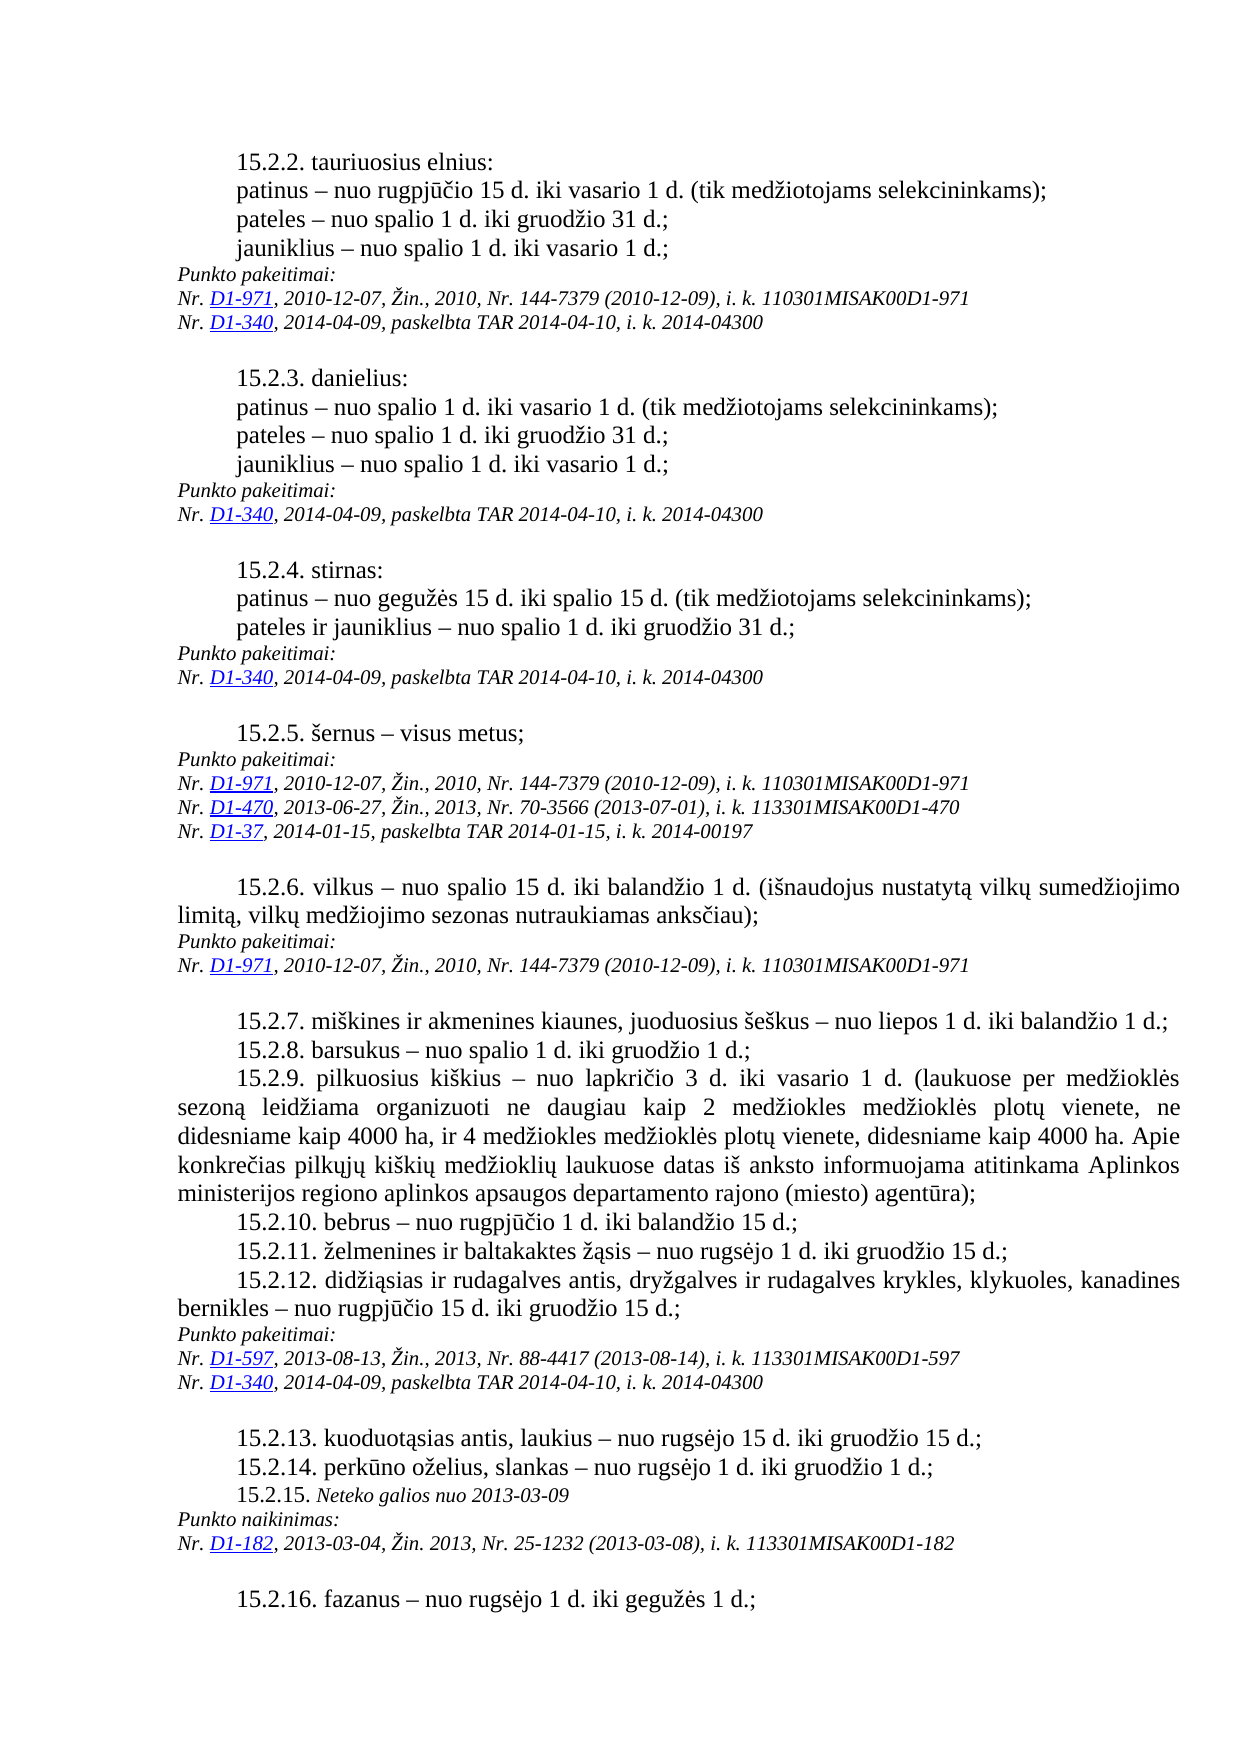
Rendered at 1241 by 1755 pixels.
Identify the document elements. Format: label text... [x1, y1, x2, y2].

text 15.2.4. stirnas: [177, 555, 1181, 583]
text 15.2.8. barsukus – nuo spalio 1 d. iki gruodžio 1 d.; [177, 1035, 1181, 1063]
text patinus – nuo rugpjūčio 15 d. iki vasario 1 d. (tik medžiotojams selekcininkams); [177, 176, 1181, 204]
text 15.2.14. perkūno oželius, slankas – nuo rugsėjo 1 d. iki gruodžio 1 d.; [177, 1452, 1181, 1481]
text pateles ir jauniklius – nuo spalio 1 d. iki gruodžio 31 d.; [177, 612, 1181, 641]
text Punkto naikinimas: [177, 1507, 1181, 1531]
text Nr. D1-340, 2014-04-09, paskelbta TAR 2014-04-10, i. k. 2014-04300 [177, 665, 1181, 689]
text 15.2.16. fazanus – nuo rugsėjo 1 d. iki gegužės 1 d.; [177, 1584, 1181, 1613]
text 15.2.13. kuoduotąsias antis, laukius – nuo rugsėjo 15 d. iki gruodžio 15 d.; [177, 1423, 1181, 1452]
text 15.2.10. bebrus – nuo rugpjūčio 1 d. iki balandžio 15 d.; [177, 1207, 1181, 1236]
text Punkto pakeitimai: [177, 641, 1181, 665]
text jauniklius – nuo spalio 1 d. iki vasario 1 d.; [177, 233, 1181, 262]
text 15.2.11. želmenines ir baltakaktes žąsis – nuo rugsėjo 1 d. iki gruodžio 15 d.; [177, 1236, 1181, 1265]
text Nr. D1-597, 2013-08-13, Žin., 2013, Nr. 88-4417 (2013-08-14), i. k. 113301MISAK00D1-597 [177, 1346, 1181, 1370]
text patinus – nuo gegužės 15 d. iki spalio 15 d. (tik medžiotojams selekcininkams); [177, 583, 1181, 612]
text pateles – nuo spalio 1 d. iki gruodžio 31 d.; [177, 420, 1181, 449]
text pateles – nuo spalio 1 d. iki gruodžio 31 d.; [177, 204, 1181, 233]
text 15.2.12. didžiąsias ir rudagalves antis, dryžgalves ir rudagalves krykles, klykuoles, kanadines bernikles – nuo rugpjūčio 15 d. iki gruodžio 15 d.; [177, 1265, 1181, 1322]
text Punkto pakeitimai: [177, 1322, 1181, 1346]
text patinus – nuo spalio 1 d. iki vasario 1 d. (tik medžiotojams selekcininkams); [177, 392, 1181, 420]
text 15.2.9. pilkuosius kiškius – nuo lapkričio 3 d. iki vasario 1 d. (laukuose per medžioklės sezoną leidžiama organizuoti ne daugiau kaip 2 medžiokles medžioklės plotų vienete, ne didesniame kaip 4000 ha, ir 4 medžiokles medžioklės plotų vienete, didesniame kaip 4000 ha. Apie konkrečias pilkųjų kiškių medžioklių laukuose datas iš anksto informuojama atitinkama Aplinkos ministerijos regiono aplinkos apsaugos departamento rajono (miesto) agentūra); [177, 1063, 1181, 1207]
text Nr. D1-971, 2010-12-07, Žin., 2010, Nr. 144-7379 (2010-12-09), i. k. 110301MISAK00D1-971 [177, 286, 1181, 310]
text Nr. D1-340, 2014-04-09, paskelbta TAR 2014-04-10, i. k. 2014-04300 [177, 502, 1181, 526]
text Nr. D1-971, 2010-12-07, Žin., 2010, Nr. 144-7379 (2010-12-09), i. k. 110301MISAK00D1-971 [177, 771, 1181, 795]
text Punkto pakeitimai: [177, 747, 1181, 771]
text Nr. D1-182, 2013-03-04, Žin. 2013, Nr. 25-1232 (2013-03-08), i. k. 113301MISAK00D1-182 [177, 1531, 1181, 1555]
text 15.2.15. Neteko galios nuo 2013-03-09 [177, 1481, 1181, 1507]
text 15.2.3. danielius: [177, 363, 1181, 392]
text Nr. D1-340, 2014-04-09, paskelbta TAR 2014-04-10, i. k. 2014-04300 [177, 310, 1181, 334]
text Punkto pakeitimai: [177, 929, 1181, 953]
text Nr. D1-340, 2014-04-09, paskelbta TAR 2014-04-10, i. k. 2014-04300 [177, 1370, 1181, 1394]
text Punkto pakeitimai: [177, 478, 1181, 502]
text 15.2.2. tauriuosius elnius: [177, 147, 1181, 176]
text Punkto pakeitimai: [177, 262, 1181, 286]
text Nr. D1-470, 2013-06-27, Žin., 2013, Nr. 70-3566 (2013-07-01), i. k. 113301MISAK00D1-470 [177, 795, 1181, 819]
text 15.2.6. vilkus – nuo spalio 15 d. iki balandžio 1 d. (išnaudojus nustatytą vilkų sumedžiojimo limitą, vilkų medžiojimo sezonas nutraukiamas anksčiau); [177, 872, 1181, 929]
text 15.2.7. miškines ir akmenines kiaunes, juoduosius šeškus – nuo liepos 1 d. iki balandžio 1 d.; [177, 1006, 1181, 1035]
text Nr. D1-37, 2014-01-15, paskelbta TAR 2014-01-15, i. k. 2014-00197 [177, 819, 1181, 843]
text 15.2.5. šernus – visus metus; [177, 718, 1181, 747]
text Nr. D1-971, 2010-12-07, Žin., 2010, Nr. 144-7379 (2010-12-09), i. k. 110301MISAK00D1-971 [177, 953, 1181, 977]
text jauniklius – nuo spalio 1 d. iki vasario 1 d.; [177, 449, 1181, 478]
